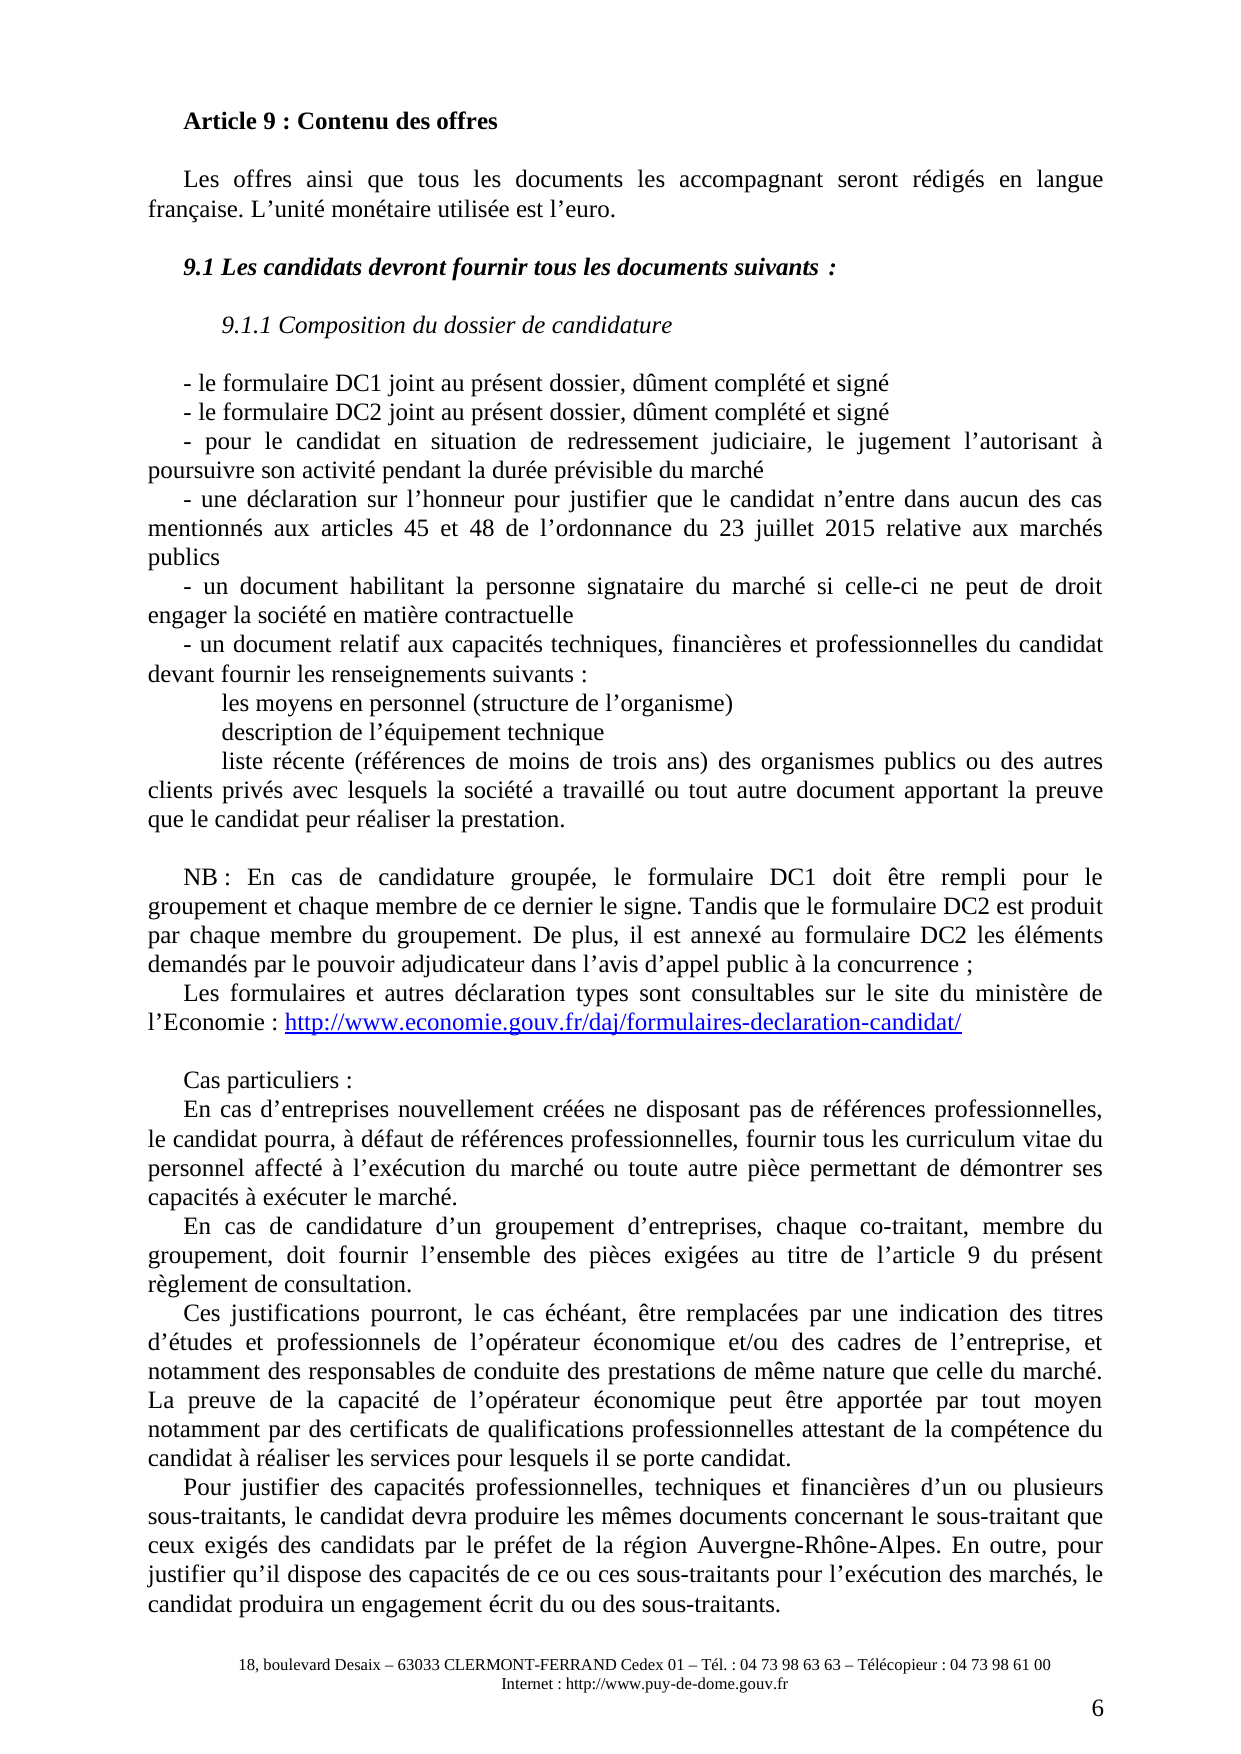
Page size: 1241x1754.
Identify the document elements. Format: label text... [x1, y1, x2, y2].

text En cas de candidature d’un groupement d’entreprises, chaque co-traitant, membre du groupement, doit fournir l’ensemble des pièces exigées au titre de l’article 9 du présent règlement de consultation. [148, 1211, 1104, 1298]
text description de l’équipement technique [148, 717, 1104, 746]
text - un document relatif aux capacités techniques, financières et professionnelles du candidat devant fournir les renseignements suivants : [148, 629, 1104, 687]
text 9.1 Les candidats devront fournir tous les documents suivants : [148, 252, 1104, 281]
text les moyens en personnel (structure de l’organisme) [148, 687, 1104, 717]
text Cas particuliers : [148, 1065, 1104, 1094]
text Les offres ainsi que tous les documents les accompagnant seront rédigés en langue française. L’unité monétaire utilisée est l’euro. [148, 164, 1104, 222]
text Ces justifications pourront, le cas échéant, être remplacées par une indication des titres d’études et professionnels de l’opérateur économique et/ou des cadres de l’entreprise, et notamment des responsables de conduite des prestations de même nature que celle du marché. La preuve de la capacité de l’opérateur économique peut être apportée par tout moyen notamment par des certificats de qualifications professionnelles attestant de la compétence du candidat à réaliser les services pour lesquels il se porte candidat. [148, 1298, 1104, 1472]
text Article 9 : Contenu des offres [148, 106, 1104, 135]
text - le formulaire DC1 joint au présent dossier, dûment complété et signé [148, 368, 1104, 397]
text NB : En cas de candidature groupée, le formulaire DC1 doit être rempli pour le groupement et chaque membre de ce dernier le signe. Tandis que le formulaire DC2 est produit par chaque membre du groupement. De plus, il est annexé au formulaire DC2 les éléments demandés par le pouvoir adjudicateur dans l’avis d’appel public à la concurrence ; [148, 862, 1104, 978]
text - pour le candidat en situation de redressement judiciaire, le jugement l’autorisant à poursuivre son activité pendant la durée prévisible du marché [148, 426, 1104, 484]
text Pour justifier des capacités professionnelles, techniques et financières d’un ou plusieurs sous-traitants, le candidat devra produire les mêmes documents concernant le sous-traitant que ceux exigés des candidats par le préfet de la région Auvergne-Rhône-Alpes. En outre, pour justifier qu’il dispose des capacités de ce ou ces sous-traitants pour l’exécution des marchés, le candidat produira un engagement écrit du ou des sous-traitants. [148, 1472, 1104, 1617]
text En cas d’entreprises nouvellement créées ne disposant pas de références professionnelles, le candidat pourra, à défaut de références professionnelles, fournir tous les curriculum vitae du personnel affecté à l’exécution du marché ou toute autre pièce permettant de démontrer ses capacités à exécuter le marché. [148, 1094, 1104, 1211]
text 9.1.1 Composition du dossier de candidature [148, 310, 1104, 339]
text - une déclaration sur l’honneur pour justifier que le candidat n’entre dans aucun des cas mentionnés aux articles 45 et 48 de l’ordonnance du 23 juillet 2015 relative aux marchés publics [148, 484, 1104, 571]
text - un document habilitant la personne signataire du marché si celle-ci ne peut de droit engager la société en matière contractuelle [148, 571, 1104, 629]
text Les formulaires et autres déclaration types sont consultables sur le site du ministère de l’Economie : http://www.economie.gouv.fr/daj/formulaires-declaration-candidat/ [148, 978, 1104, 1036]
text liste récente (références de moins de trois ans) des organismes publics ou des autres clients privés avec lesquels la société a travaillé ou tout autre document apportant la preuve que le candidat peur réaliser la prestation. [148, 746, 1104, 833]
text - le formulaire DC2 joint au présent dossier, dûment complété et signé [148, 397, 1104, 426]
